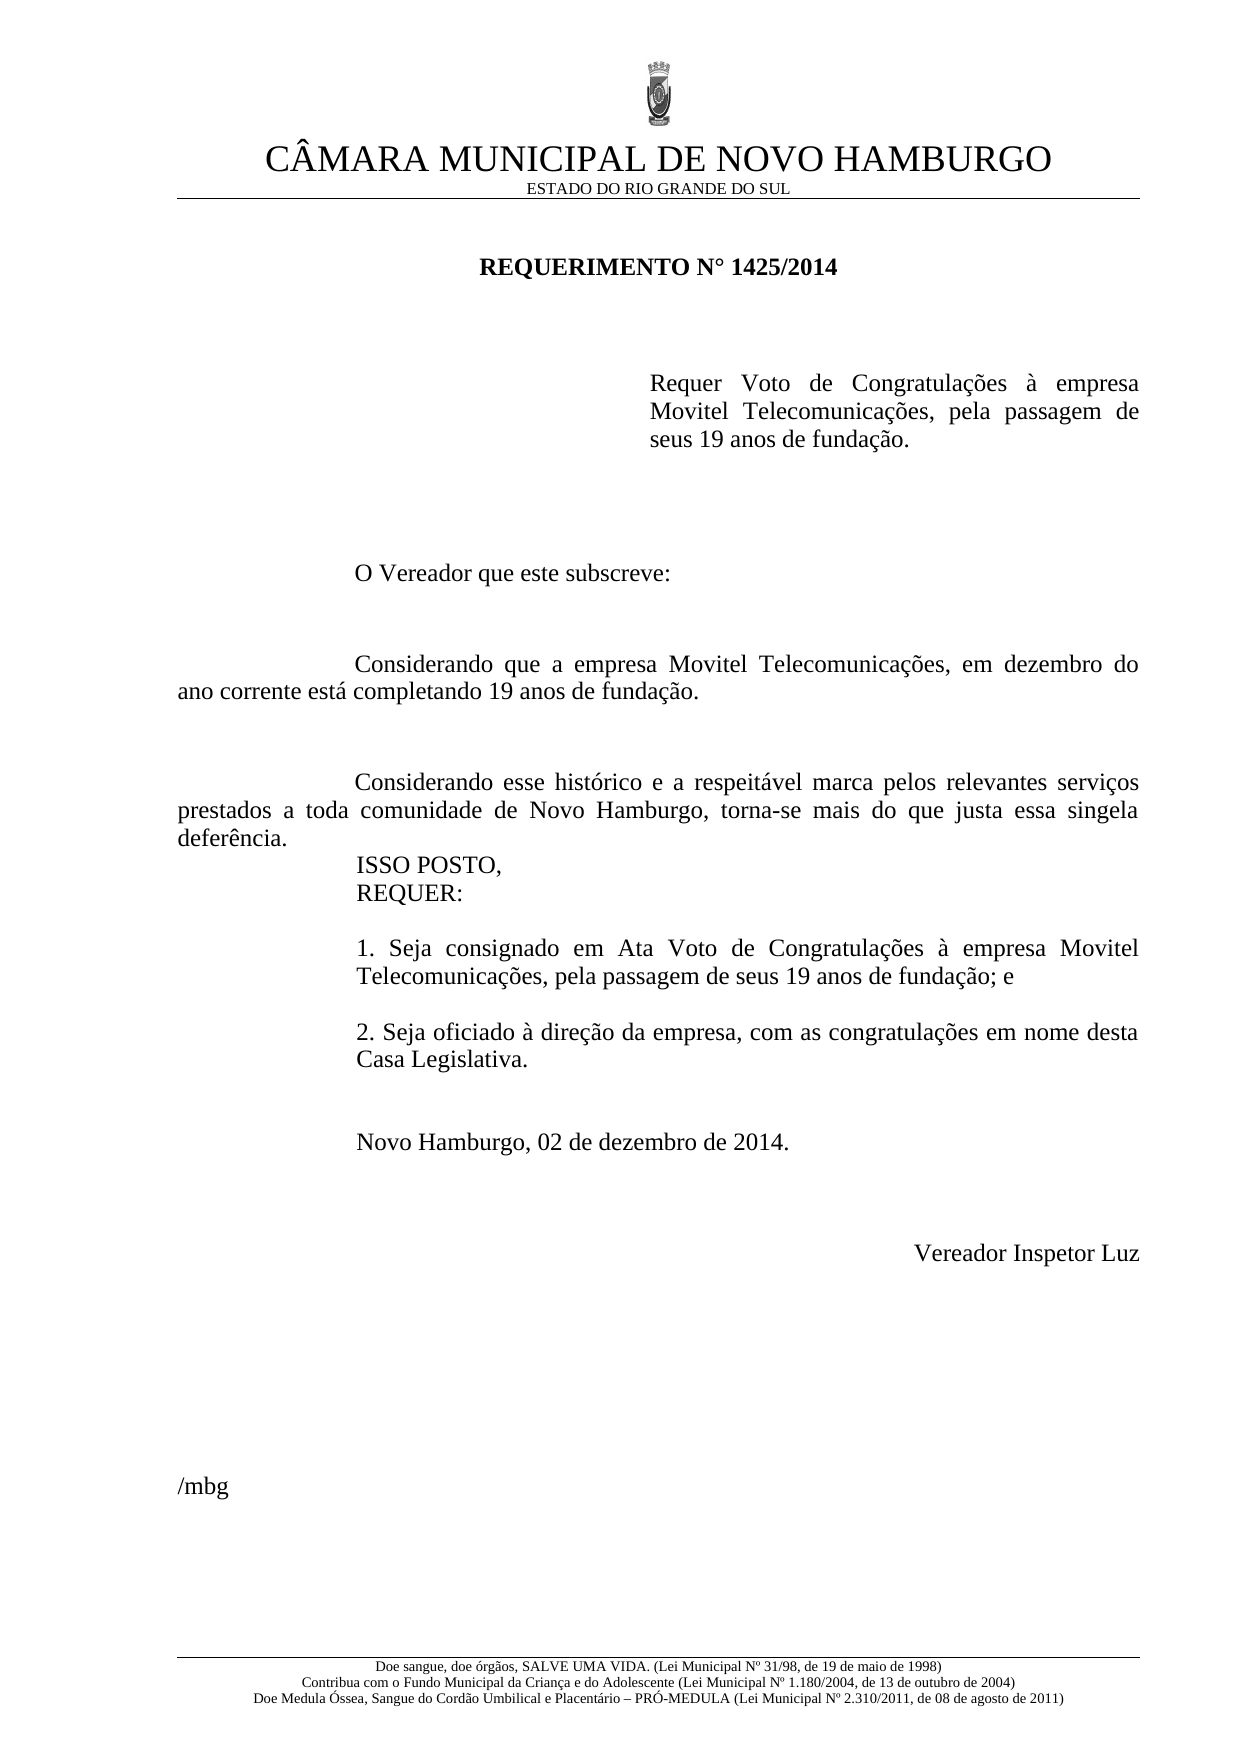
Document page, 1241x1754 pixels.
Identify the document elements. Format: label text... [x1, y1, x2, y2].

text Considerando que a empresa Movitel Telecomunicações, em dezembro do ano corrente está completando 19 anos de fundação. [177, 650, 1140, 705]
text Requer Voto de Congratulações à empresa Movitel Telecomunicações, pela passagem de seus 19 anos de fundação. [649, 369, 1140, 453]
text Novo Hamburgo, 02 de dezembro de 2014. [356, 1128, 1140, 1156]
text 1. Seja consignado em Ata Voto de Congratulações à empresa Movitel Telecomunicações, pela passagem de seus 19 anos de fundação; e [356, 934, 1140, 990]
text REQUER: [356, 879, 1140, 907]
title REQUERIMENTO N° 1425/2014 [177, 253, 1140, 281]
list 2. Seja oficiado à direção da empresa, com as congratulações em nome desta Casa Legislativa. [356, 1018, 1140, 1073]
text /mbg [177, 1472, 1140, 1499]
text ISSO POSTO, [356, 851, 1140, 879]
text Considerando esse histórico e a respeitável marca pelos relevantes serviços prestados a toda comunidade de Novo Hamburgo, torna-se mais do que justa essa singela deferência. [177, 768, 1140, 851]
text O Vereador que este subscreve: [177, 559, 1140, 587]
text Vereador Inspetor Luz [177, 1239, 1140, 1267]
